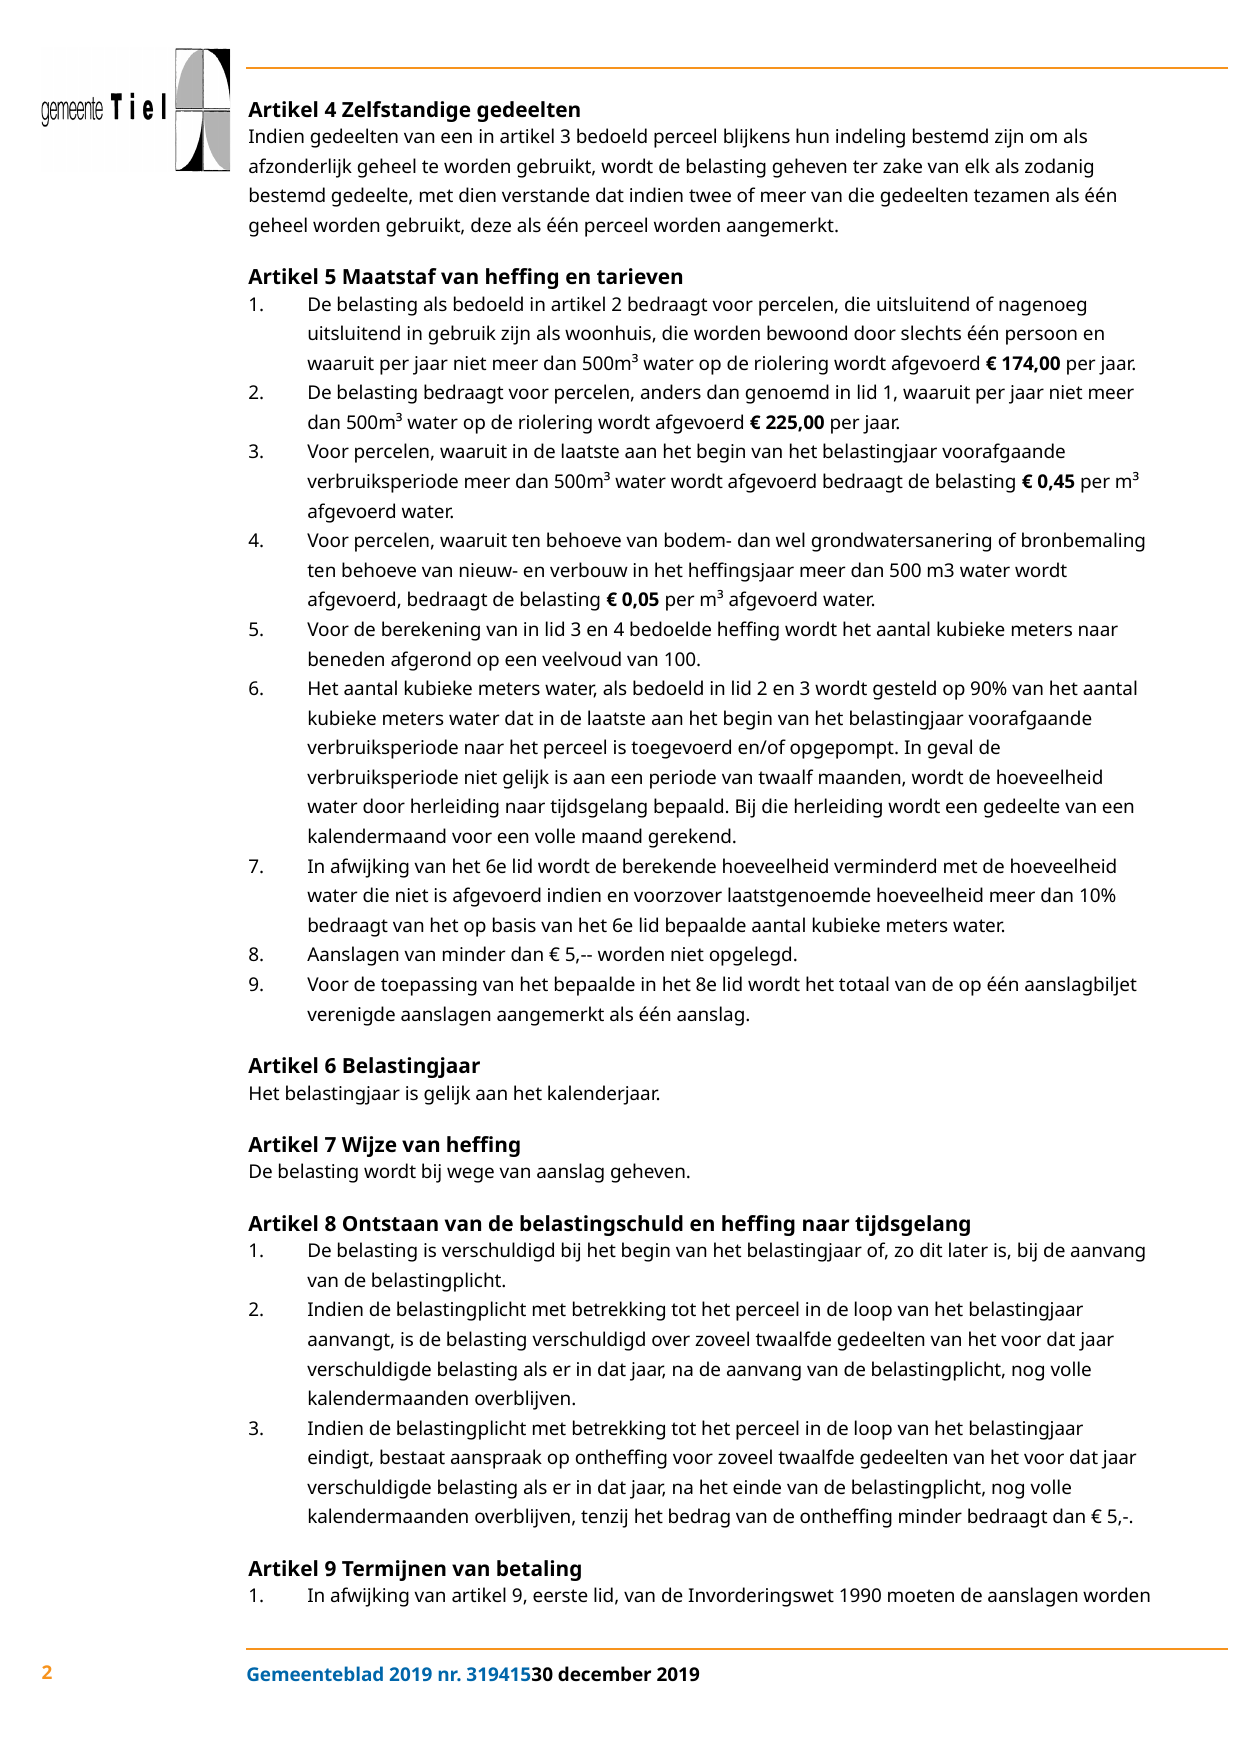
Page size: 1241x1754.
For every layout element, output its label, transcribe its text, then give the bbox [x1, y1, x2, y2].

text Artikel 9 Termijnen van betaling [248, 1554, 1152, 1582]
picture [41, 47, 231, 172]
text Artikel 7 Wijze van heffing [248, 1130, 1152, 1158]
text Indien gedeelten van een in artikel 3 bedoeld perceel blijkens hun indeling bestemd zijn om als afzonderlijk geheel te worden gebruikt, wordt de belasting geheven ter zake van elk als zodanig bestemd gedeelte, met dien verstande dat indien twee of meer van die gedeelten tezamen als één geheel worden gebruikt, deze als één perceel worden aangemerkt. [248, 123, 1152, 238]
list De belasting bedraagt voor percelen, anders dan genoemd in lid 1, waaruit per jaar niet meer dan 500m³ water op de riolering wordt afgevoerd € 225,00 per jaar. [248, 379, 1152, 435]
list Indien de belastingplicht met betrekking tot het perceel in de loop van het belastingjaar eindigt, bestaat aanspraak op ontheffing voor zoveel twaalfde gedeelten van het voor dat jaar verschuldigde belasting als er in dat jaar, na het einde van de belastingplicht, nog volle kalendermaanden overblijven, tenzij het bedrag van de ontheffing minder bedraagt dan € 5,-. [248, 1415, 1152, 1529]
text Artikel 5 Maatstaf van heffing en tarieven [248, 262, 1152, 291]
text Artikel 6 Belastingjaar [248, 1051, 1152, 1080]
text Artikel 4 Zelfstandige gedeelten [248, 95, 1152, 123]
list In afwijking van het 6e lid wordt de berekende hoeveelheid verminderd met de hoeveelheid water die niet is afgevoerd indien en voorzover laatstgenoemde hoeveelheid meer dan 10% bedraagt van het op basis van het 6e lid bepaalde aantal kubieke meters water. [248, 853, 1152, 938]
text De belasting wordt bij wege van aanslag geheven. [248, 1158, 1152, 1184]
list Aanslagen van minder dan € 5,-- worden niet opgelegd. [248, 942, 1152, 967]
list Voor de berekening van in lid 3 en 4 bedoelde heffing wordt het aantal kubieke meters naar beneden afgerond op een veelvoud van 100. [248, 616, 1152, 672]
list Voor percelen, waaruit in de laatste aan het begin van het belastingjaar voorafgaande verbruiksperiode meer dan 500m³ water wordt afgevoerd bedraagt de belasting € 0,45 per m³ afgevoerd water. [248, 439, 1152, 524]
list In afwijking van artikel 9, eerste lid, van de Invorderingswet 1990 moeten de aanslagen worden [248, 1582, 1152, 1608]
text Artikel 8 Ontstaan van de belastingschuld en heffing naar tijdsgelang [248, 1209, 1152, 1237]
list De belasting als bedoeld in artikel 2 bedraagt voor percelen, die uitsluitend of nagenoeg uitsluitend in gebruik zijn als woonhuis, die worden bewoond door slechts één persoon en waaruit per jaar niet meer dan 500m³ water op de riolering wordt afgevoerd € 174,00 per jaar. [248, 291, 1152, 376]
list Het aantal kubieke meters water, als bedoeld in lid 2 en 3 wordt gesteld op 90% van het aantal kubieke meters water dat in de laatste aan het begin van het belastingjaar voorafgaande verbruiksperiode naar het perceel is toegevoerd en/of opgepompt. In geval de verbruiksperiode niet gelijk is aan een periode van twaalf maanden, wordt de hoeveelheid water door herleiding naar tijdsgelang bepaald. Bij die herleiding wordt een gedeelte van een kalendermaand voor een volle maand gerekend. [248, 675, 1152, 849]
list De belasting is verschuldigd bij het begin van het belastingjaar of, zo dit later is, bij de aanvang van de belastingplicht. [248, 1237, 1152, 1293]
text Het belastingjaar is gelijk aan het kalenderjaar. [248, 1080, 1152, 1105]
list Voor de toepassing van het bepaalde in het 8e lid wordt het totaal van de op één aanslagbiljet verenigde aanslagen aangemerkt als één aanslag. [248, 971, 1152, 1027]
list Voor percelen, waaruit ten behoeve van bodem- dan wel grondwatersanering of bronbemaling ten behoeve van nieuw- en verbouw in het heffingsjaar meer dan 500 m3 water wordt afgevoerd, bedraagt de belasting € 0,05 per m³ afgevoerd water. [248, 527, 1152, 612]
list Indien de belastingplicht met betrekking tot het perceel in de loop van het belastingjaar aanvangt, is de belasting verschuldigd over zoveel twaalfde gedeelten van het voor dat jaar verschuldigde belasting als er in dat jaar, na de aanvang van de belastingplicht, nog volle kalendermaanden overblijven. [248, 1297, 1152, 1411]
